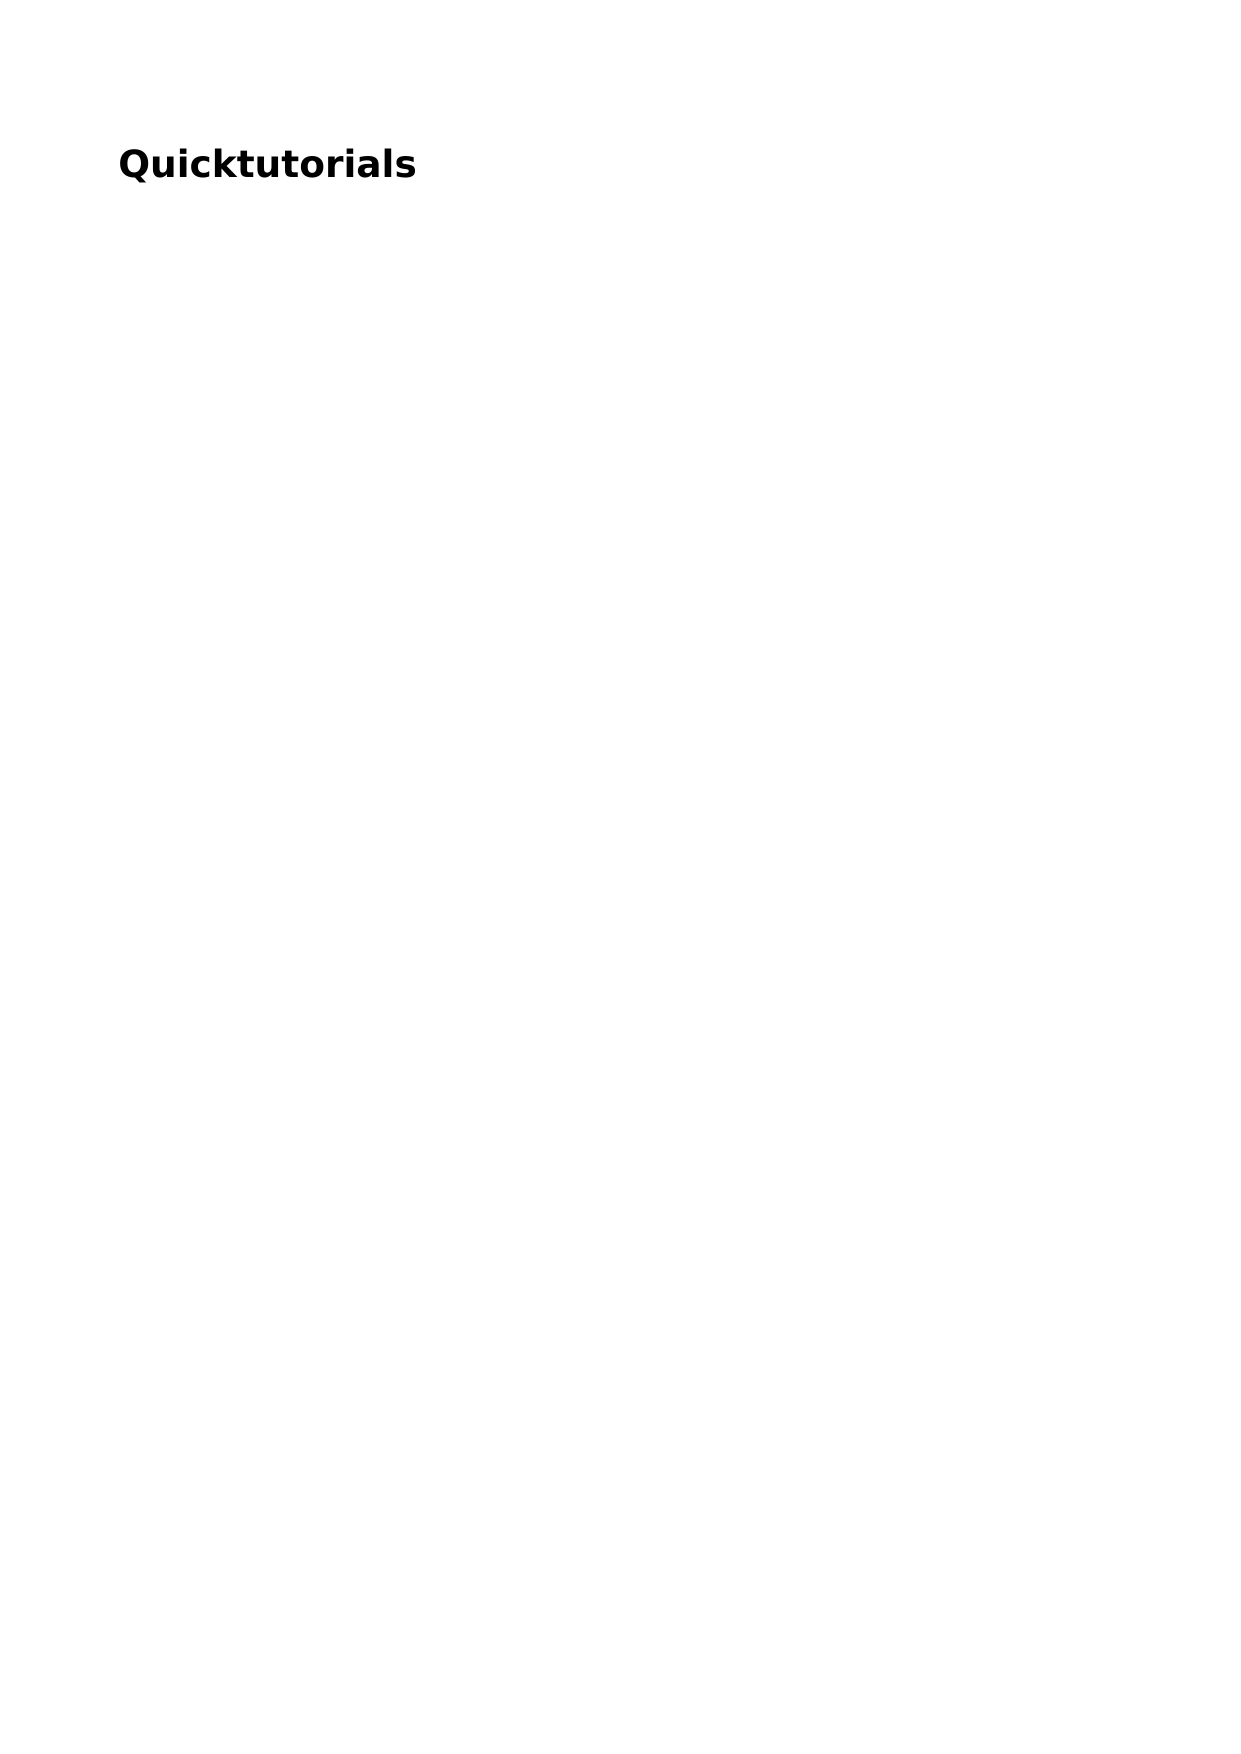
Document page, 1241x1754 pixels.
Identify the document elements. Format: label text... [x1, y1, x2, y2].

subtitle Quicktutorials [118, 143, 1122, 187]
